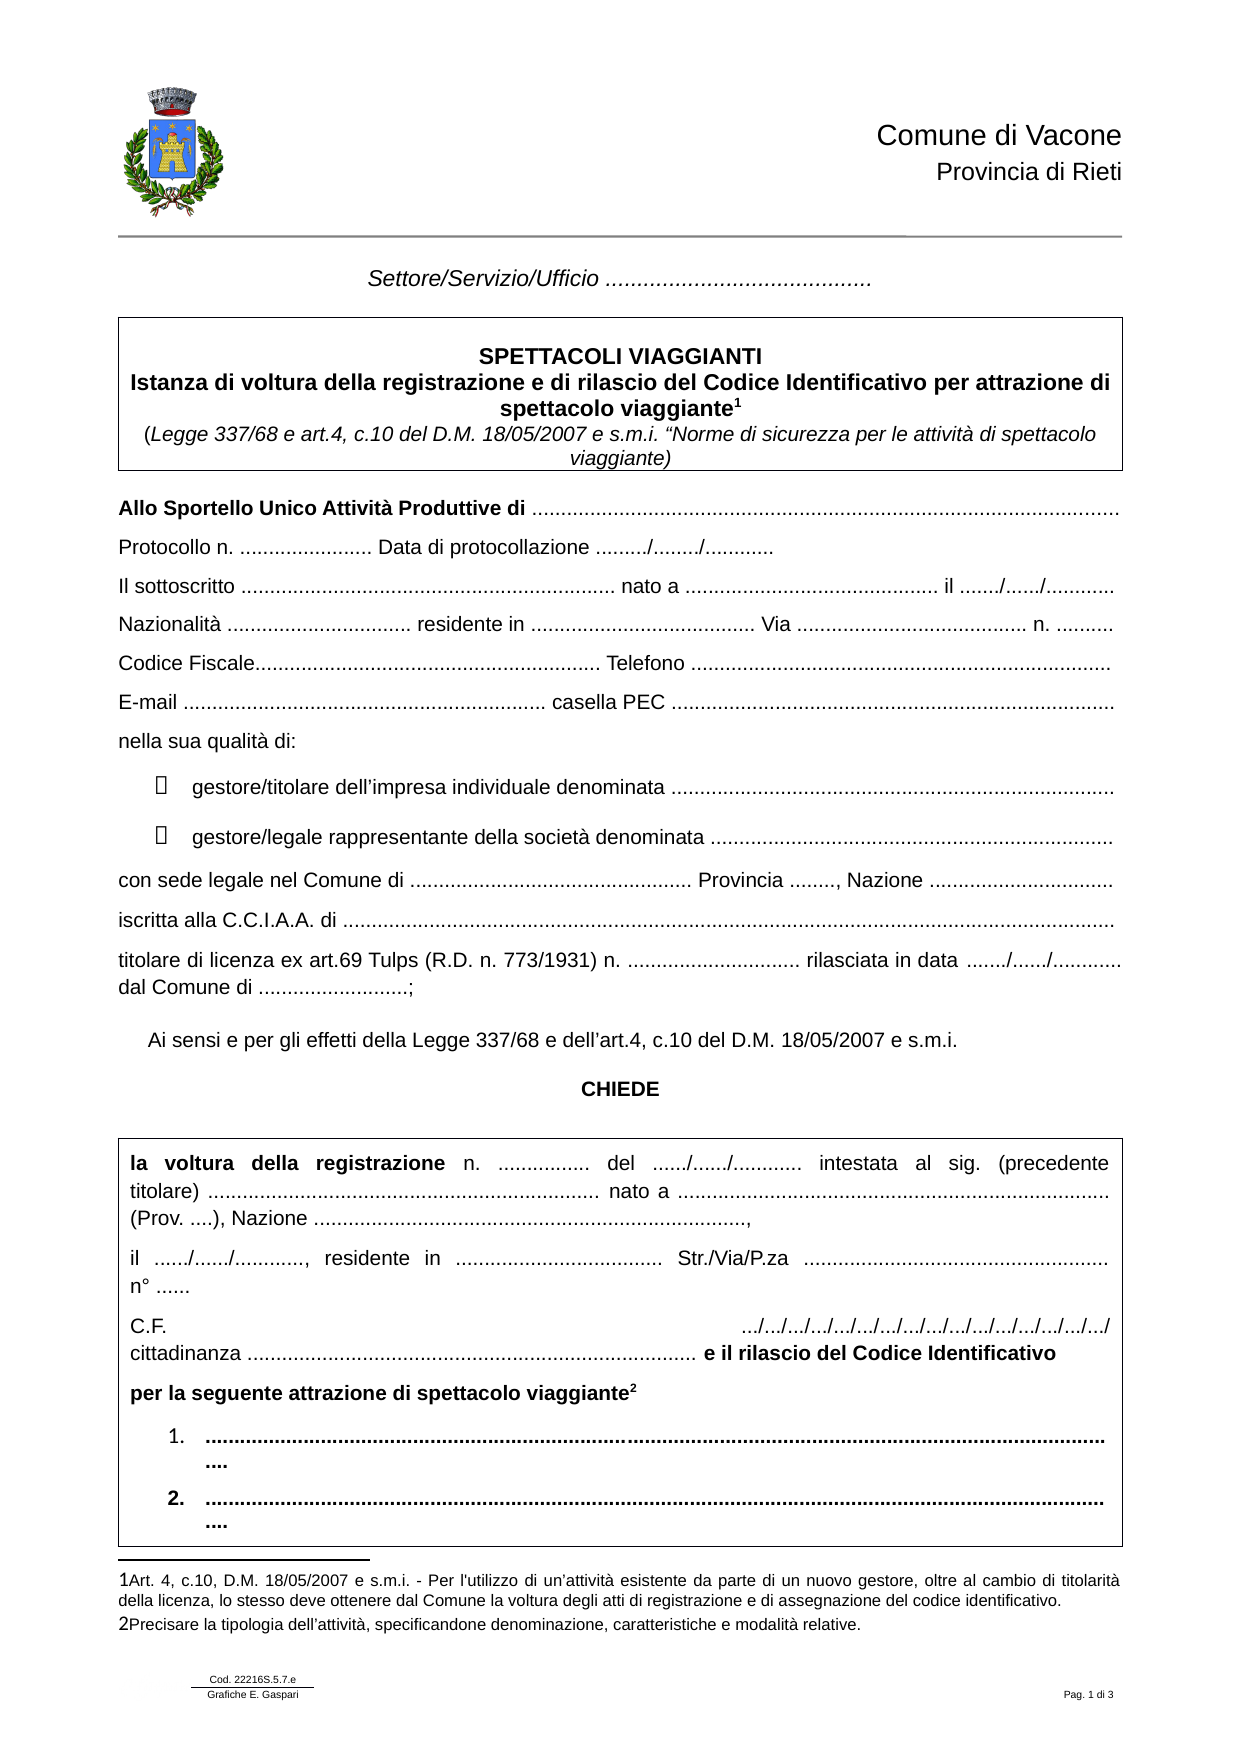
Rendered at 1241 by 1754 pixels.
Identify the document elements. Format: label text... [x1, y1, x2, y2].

text con sede legale nel Comune di ................................................. Provincia ........, Nazione ................................ [118, 867, 1122, 891]
picture [122, 87, 224, 219]
text Il sottoscritto ................................................................. nato a ............................................ il ......./....../............ [118, 573, 1122, 597]
table_header la voltura della registrazione n. ................ del ....../....../............ intestata al sig. (precedente titolare) .................................................................... nato a ........................................................................... (Prov. ....), Nazione ..........................................................................., il ....../....../............, residente in .................................... Str./Via/P.za ..................................................... n° ...... C.F. .../.../.../.../.../.../.../.../.../.../.../.../.../.../.../.../ cittadinanza .............................................................................. e il rilascio del Codice Identificativo per la seguente attrazione di spettacolo viaggiante ................................................................................................................................................................ ................................................................................................................................................................ ................................................................................................................................................................ ................................................................................................................................................................ ............................................................................................................................................................... [119, 1139, 1122, 1546]
text  gestore/titolare dell’impresa individuale denominata ............................................................................. [153, 768, 1122, 802]
text Protocollo n. ....................... Data di protocollazione ........./......../............ [118, 534, 1122, 558]
text Codice Fiscale............................................................ Telefono ......................................................................... [118, 651, 1122, 675]
text Settore/Servizio/Ufficio .......................................... [118, 265, 1122, 291]
text Nazionalità ................................ residente in ....................................... Via ........................................ n. .......... [118, 612, 1122, 636]
table_header SPETTACOLI VIAGGIANTI Istanza di voltura della registrazione e di rilascio del Codice Identificativo per attrazione di spettacolo viaggiante (Legge 337/68 e art.4, c.10 del D.M. 18/05/2007 e s.m.i. “Norme di sicurezza per le attività di spettacolo viaggiante) [119, 318, 1122, 470]
text iscritta alla C.C.I.A.A. di ...................................................................................................................................... [118, 907, 1122, 931]
text  gestore/legale rappresentante della società denominata ...................................................................... [153, 818, 1122, 852]
text Provincia di Rieti [224, 157, 1122, 185]
text Allo Sportello Unico Attività Produttive di [118, 496, 1122, 520]
subtitle CHIEDE [118, 1076, 1122, 1100]
text titolare di licenza ex art.69 Tulps (R.D. n. 773/1931) n. .............................. rilasciata in data ......./....../............ dal Comune di ..........................; [118, 947, 1122, 999]
text Ai sensi e per gli effetti della Legge 337/68 e dell’art.4, c.10 del D.M. 18/05/2007 e s.m.i. [118, 1027, 1122, 1051]
text Comune di Vacone [224, 118, 1122, 152]
text E-mail ............................................................... casella PEC ............................................................................. [118, 690, 1122, 714]
text nella sua qualità di: [118, 729, 1122, 753]
